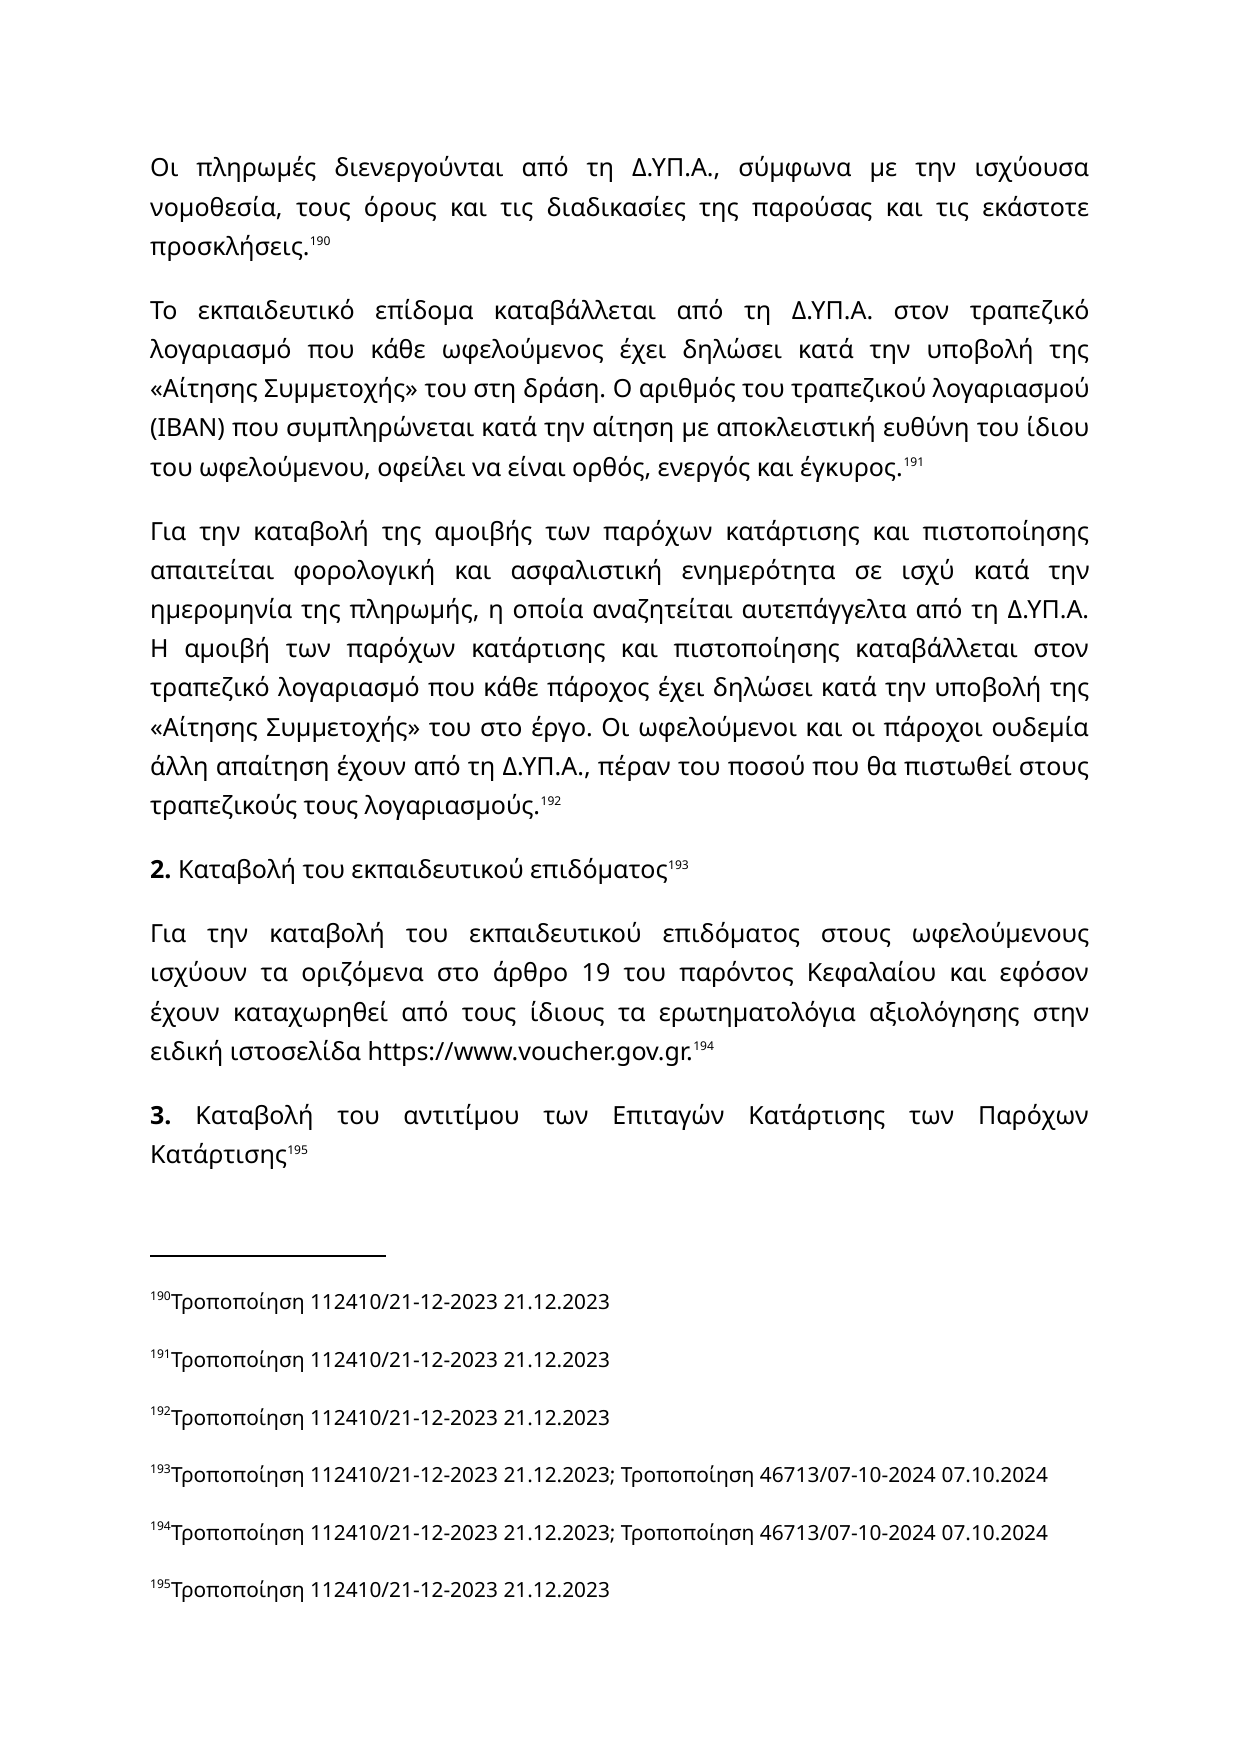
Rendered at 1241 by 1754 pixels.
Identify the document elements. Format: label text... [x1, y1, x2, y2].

text Τροποποίηση 112410/21-12-2023 21.12.2023 [150, 1403, 1090, 1431]
text Τροποποίηση 112410/21-12-2023 21.12.2023 [150, 1287, 1090, 1316]
text Το εκπαιδευτικό επίδομα καταβάλλεται από τη Δ.ΥΠ.Α. στον τραπεζικό λογαριασμό που κάθε ωφελούμενος έχει δηλώσει κατά την υποβολή της «Αίτησης Συμμετοχής» του στη δράση. Ο αριθμός του τραπεζικού λογαριασμού (IBAN) που συμπληρώνεται κατά την αίτηση με αποκλειστική ευθύνη του ίδιου του ωφελούμενου, οφείλει να είναι ορθός, ενεργός και έγκυρος. [150, 292, 1090, 483]
text Οι πληρωμές διενεργούνται από τη Δ.ΥΠ.Α., σύμφωνα με την ισχύουσα νομοθεσία, τους όρους και τις διαδικασίες της παρούσας και τις εκάστοτε προσκλήσεις. [150, 150, 1090, 262]
text Για την καταβολή της αμοιβής των παρόχων κατάρτισης και πιστοποίησης απαιτείται φορολογική και ασφαλιστική ενημερότητα σε ισχύ κατά την ημερομηνία της πληρωμής, η οποία αναζητείται αυτεπάγγελτα από τη Δ.ΥΠ.Α. Η αμοιβή των παρόχων κατάρτισης και πιστοποίησης καταβάλλεται στον τραπεζικό λογαριασμό που κάθε πάροχος έχει δηλώσει κατά την υποβολή της «Αίτησης Συμμετοχής» του στο έργο. Οι ωφελούμενοι και οι πάροχοι ουδεμία άλλη απαίτηση έχουν από τη Δ.ΥΠ.Α., πέραν του ποσού που θα πιστωθεί στους τραπεζικούς τους λογαριασμούς. [150, 513, 1090, 822]
text 3. Καταβολή του αντιτίμου των Επιταγών Κατάρτισης των Παρόχων Κατάρτισης [150, 1097, 1090, 1171]
text Τροποποίηση 112410/21-12-2023 21.12.2023; Τροποποίηση 46713/07-10-2024 07.10.2024 [150, 1460, 1090, 1489]
text Τροποποίηση 112410/21-12-2023 21.12.2023; Τροποποίηση 46713/07-10-2024 07.10.2024 [150, 1518, 1090, 1546]
text Τροποποίηση 112410/21-12-2023 21.12.2023 [150, 1576, 1090, 1604]
text 2. Καταβολή του εκπαιδευτικού επιδόματος [150, 852, 1090, 886]
text Για την καταβολή του εκπαιδευτικού επιδόματος στους ωφελούμενους ισχύουν τα οριζόμενα στο άρθρο 19 του παρόντος Κεφαλαίου και εφόσον έχουν καταχωρηθεί από τους ίδιους τα ερωτηματολόγια αξιολόγησης στην ειδική ιστοσελίδα https://www.voucher.gov.gr. [150, 916, 1090, 1067]
text Τροποποίηση 112410/21-12-2023 21.12.2023 [150, 1345, 1090, 1373]
